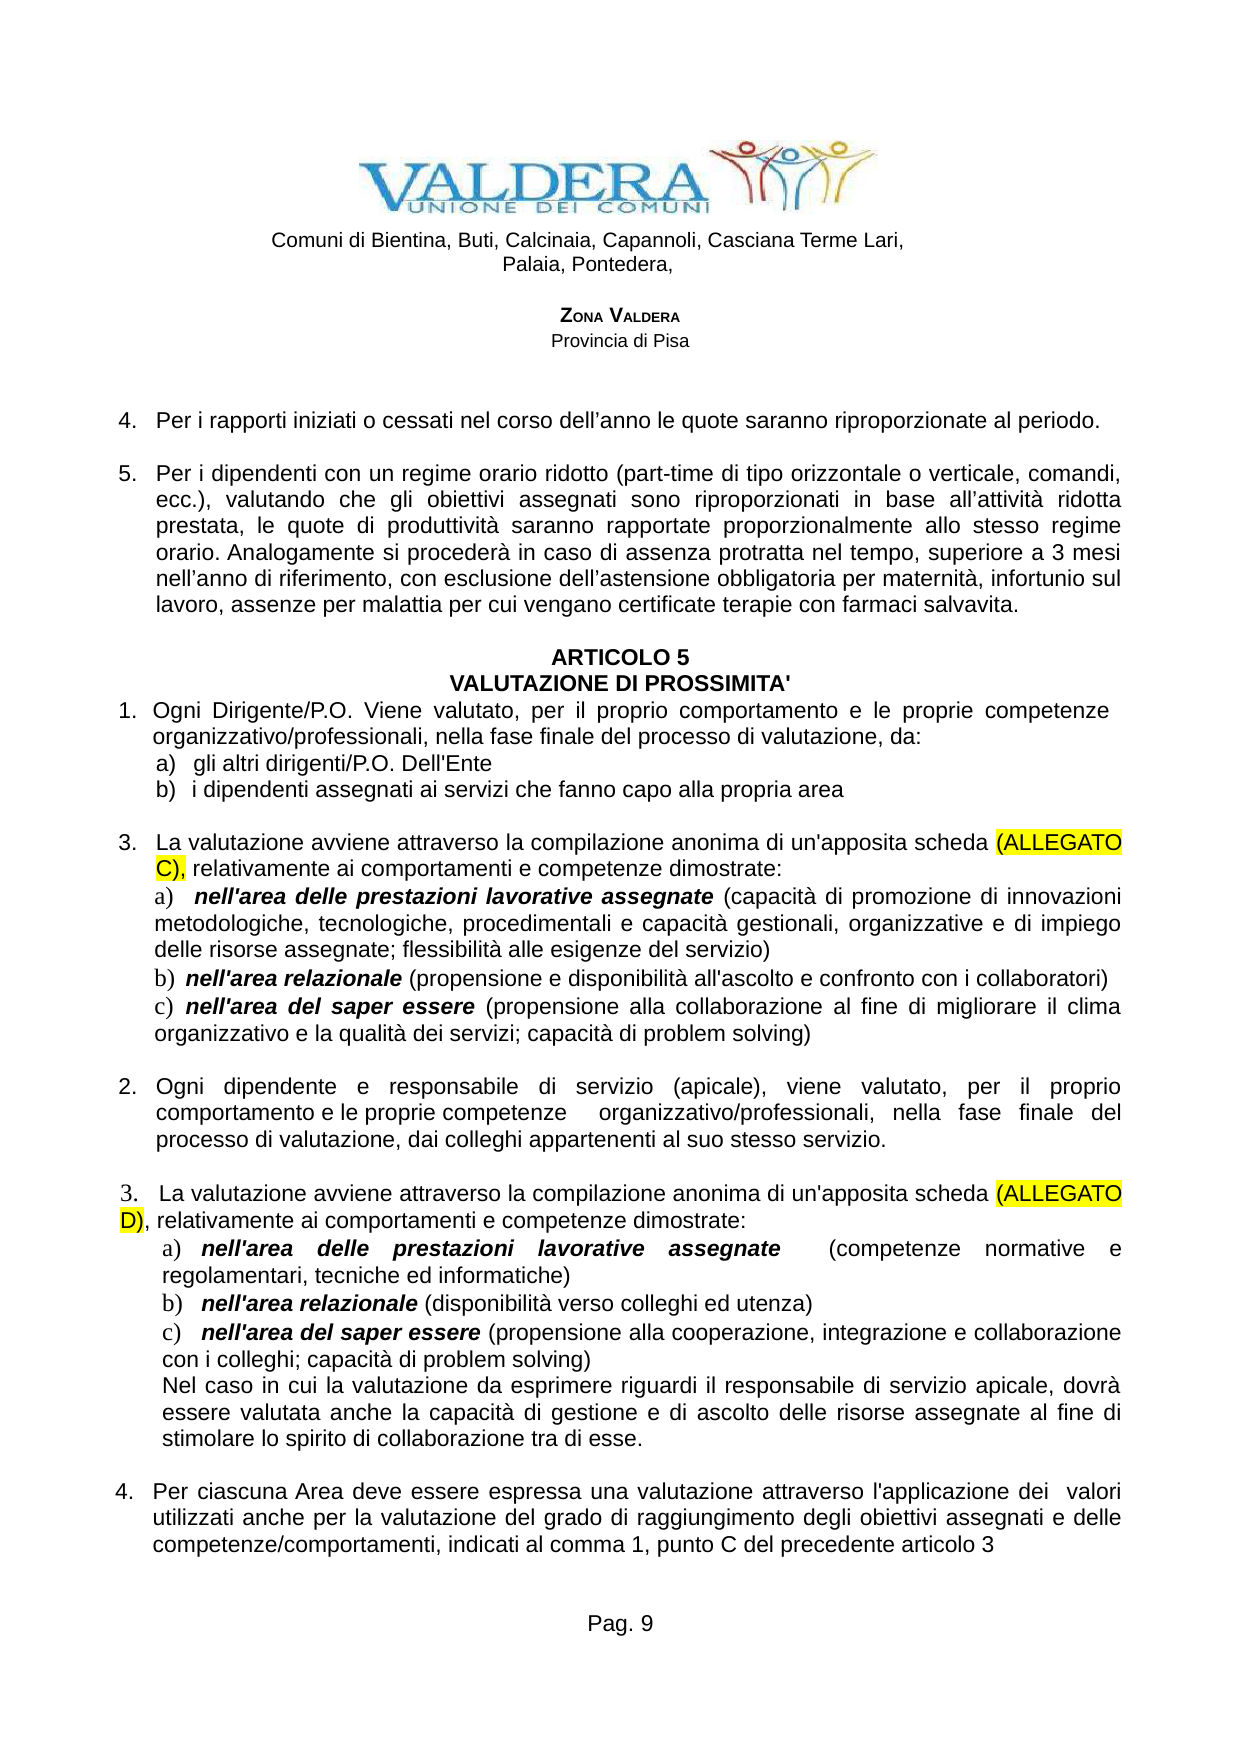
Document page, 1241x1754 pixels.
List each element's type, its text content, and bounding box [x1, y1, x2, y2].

list nell'area relazionale (disponibilità verso colleghi ed utenza) [162, 1288, 1122, 1317]
list nell'area del saper essere (propensione alla cooperazione, integrazione e collaborazione con i colleghi; capacità di problem solving) [162, 1317, 1122, 1372]
list Nel caso in cui la valutazione da esprimere riguardi il responsabile di servizio apicale, dovrà essere valutata anche la capacità di gestione e di ascolto delle risorse assegnate al fine di stimolare lo spirito di collaborazione tra di esse. [162, 1372, 1122, 1451]
list nell'area delle prestazioni lavorative assegnate (capacità di promozione di innovazioni metodologiche, tecnologiche, procedimentali e capacità gestionali, organizzative e di impiego delle risorse assegnate; flessibilità alle esigenze del servizio) [154, 881, 1122, 963]
list nell'area delle prestazioni lavorative assegnate (competenze normative e regolamentari, tecniche ed informatiche) [162, 1233, 1122, 1288]
list i dipendenti assegnati ai servizi che fanno capo alla propria area [156, 776, 1122, 802]
list Ogni dipendente e responsabile di servizio (apicale), viene valutato, per il proprio comportamento e le proprie competenze organizzativo/professionali, nella fase finale del processo di valutazione, dai colleghi appartenenti al suo stesso servizio. [118, 1073, 1122, 1152]
list nell'area del saper essere (propensione alla collaborazione al fine di migliorare il clima organizzativo e la qualità dei servizi; capacità di problem solving) [154, 991, 1122, 1047]
list gli altri dirigenti/P.O. Dell'Ente [156, 749, 1122, 776]
list Per i rapporti iniziati o cessati nel corso dell’anno le quote saranno riproporzionate al periodo. [118, 407, 1122, 433]
list Per i dipendenti con un regime orario ridotto (part-time di tipo orizzontale o verticale, comandi, ecc.), valutando che gli obiettivi assegnati sono riproporzionati in base all’attività ridotta prestata, le quote di produttività saranno rapportate proporzionalmente allo stesso regime orario. Analogamente si procederà in caso di assenza protratta nel tempo, superiore a 3 mesi nell’anno di riferimento, con esclusione dell’astensione obbligatoria per maternità, infortunio sul lavoro, assenze per malattia per cui vengano certificate terapie con farmaci salvavita. [118, 459, 1122, 618]
text VALUTAZIONE DI PROSSIMITA' [118, 670, 1122, 697]
list La valutazione avviene attraverso la compilazione anonima di un'apposita scheda (ALLEGATO C), relativamente ai comportamenti e competenze dimostrate: [118, 828, 1122, 881]
list nell'area relazionale (propensione e disponibilità all'ascolto e confronto con i collaboratori) [154, 963, 1122, 991]
text ARTICOLO 5 [118, 644, 1122, 670]
list Per ciascuna Area deve essere espressa una valutazione attraverso l'applicazione dei valori utilizzati anche per la valutazione del grado di raggiungimento degli obiettivi assegnati e delle competenze/comportamenti, indicati al comma 1, punto C del precedente articolo 3 [115, 1478, 1122, 1557]
list La valutazione avviene attraverso la compilazione anonima di un'apposita scheda (ALLEGATO D), relativamente ai comportamenti e competenze dimostrate: [120, 1178, 1122, 1233]
list Ogni Dirigente/P.O. Viene valutato, per il proprio comportamento e le proprie competenze organizzativo/professionali, nella fase finale del processo di valutazione, da: [118, 697, 1122, 749]
